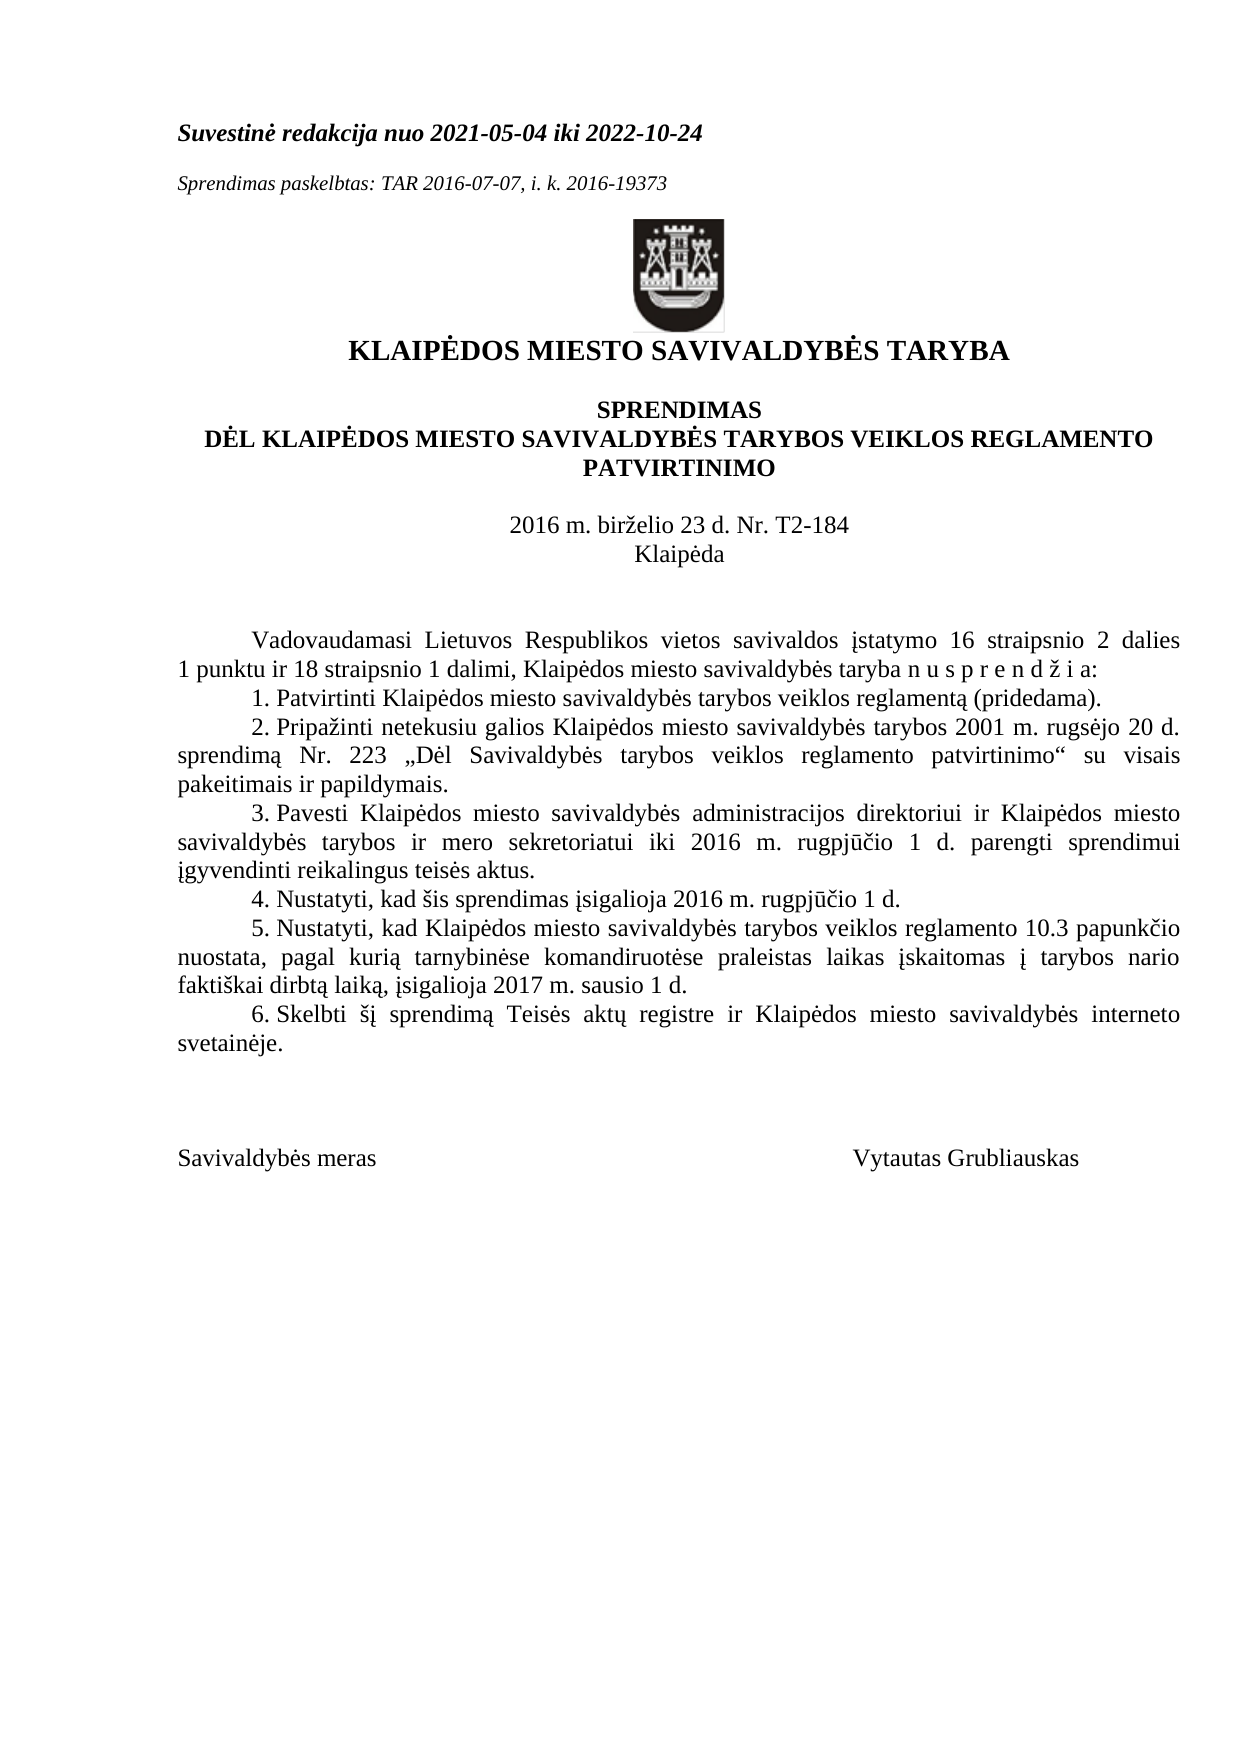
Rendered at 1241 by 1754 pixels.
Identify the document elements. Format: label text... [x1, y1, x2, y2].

text KLAIPĖDOS MIESTO SAVIVALDYBĖS TARYBA [177, 333, 1181, 367]
subtitle SPRENDIMAS [177, 395, 1181, 424]
text 5. Nustatyti, kad Klaipėdos miesto savivaldybės tarybos veiklos reglamento 10.3 papunkčio nuostata, pagal kurią tarnybinėse komandiruotėse praleistas laikas įskaitomas į tarybos nario faktiškai dirbtą laiką, įsigalioja 2017 m. sausio 1 d. [177, 913, 1181, 999]
text 2. Pripažinti netekusiu galios Klaipėdos miesto savivaldybės tarybos 2001 m. rugsėjo 20 d. sprendimą Nr. 223 „Dėl Savivaldybės tarybos veiklos reglamento patvirtinimo“ su visais pakeitimais ir papildymais. [177, 712, 1181, 798]
text 3. Pavesti Klaipėdos miesto savivaldybės administracijos direktoriui ir Klaipėdos miesto savivaldybės tarybos ir mero sekretoriatui iki 2016 m. rugpjūčio 1 d. parengti sprendimui įgyvendinti reikalingus teisės aktus. [177, 798, 1181, 884]
text Klaipėda [177, 539, 1181, 568]
text Vadovaudamasi Lietuvos Respublikos vietos savivaldos įstatymo 16 straipsnio 2 dalies 1 punktu ir 18 straipsnio 1 dalimi, Klaipėdos miesto savivaldybės taryba nusprendžia: [177, 625, 1181, 683]
text 1. Patvirtinti Klaipėdos miesto savivaldybės tarybos veiklos reglamentą (pridedama). [251, 683, 1181, 712]
text DĖL KLAIPĖDOS MIESTO SAVIVALDYBĖS TARYBOS VEIKLOS REGLAMENTO PATVIRTINIMO [177, 424, 1181, 482]
text Savivaldybės meras Vytautas Grubliauskas [177, 1143, 1181, 1172]
text 6. Skelbti šį sprendimą Teisės aktų registre ir Klaipėdos miesto savivaldybės interneto svetainėje. [177, 999, 1181, 1057]
text Suvestinė redakcija nuo 2021-05-04 iki 2022-10-24 [177, 118, 1181, 147]
text 2016 m. birželio 23 d. Nr. T2-184 [177, 510, 1181, 539]
text Sprendimas paskelbtas: TAR 2016-07-07, i. k. 2016-19373 [177, 171, 1181, 195]
text 4. Nustatyti, kad šis sprendimas įsigalioja 2016 m. rugpjūčio 1 d. [177, 884, 1181, 913]
